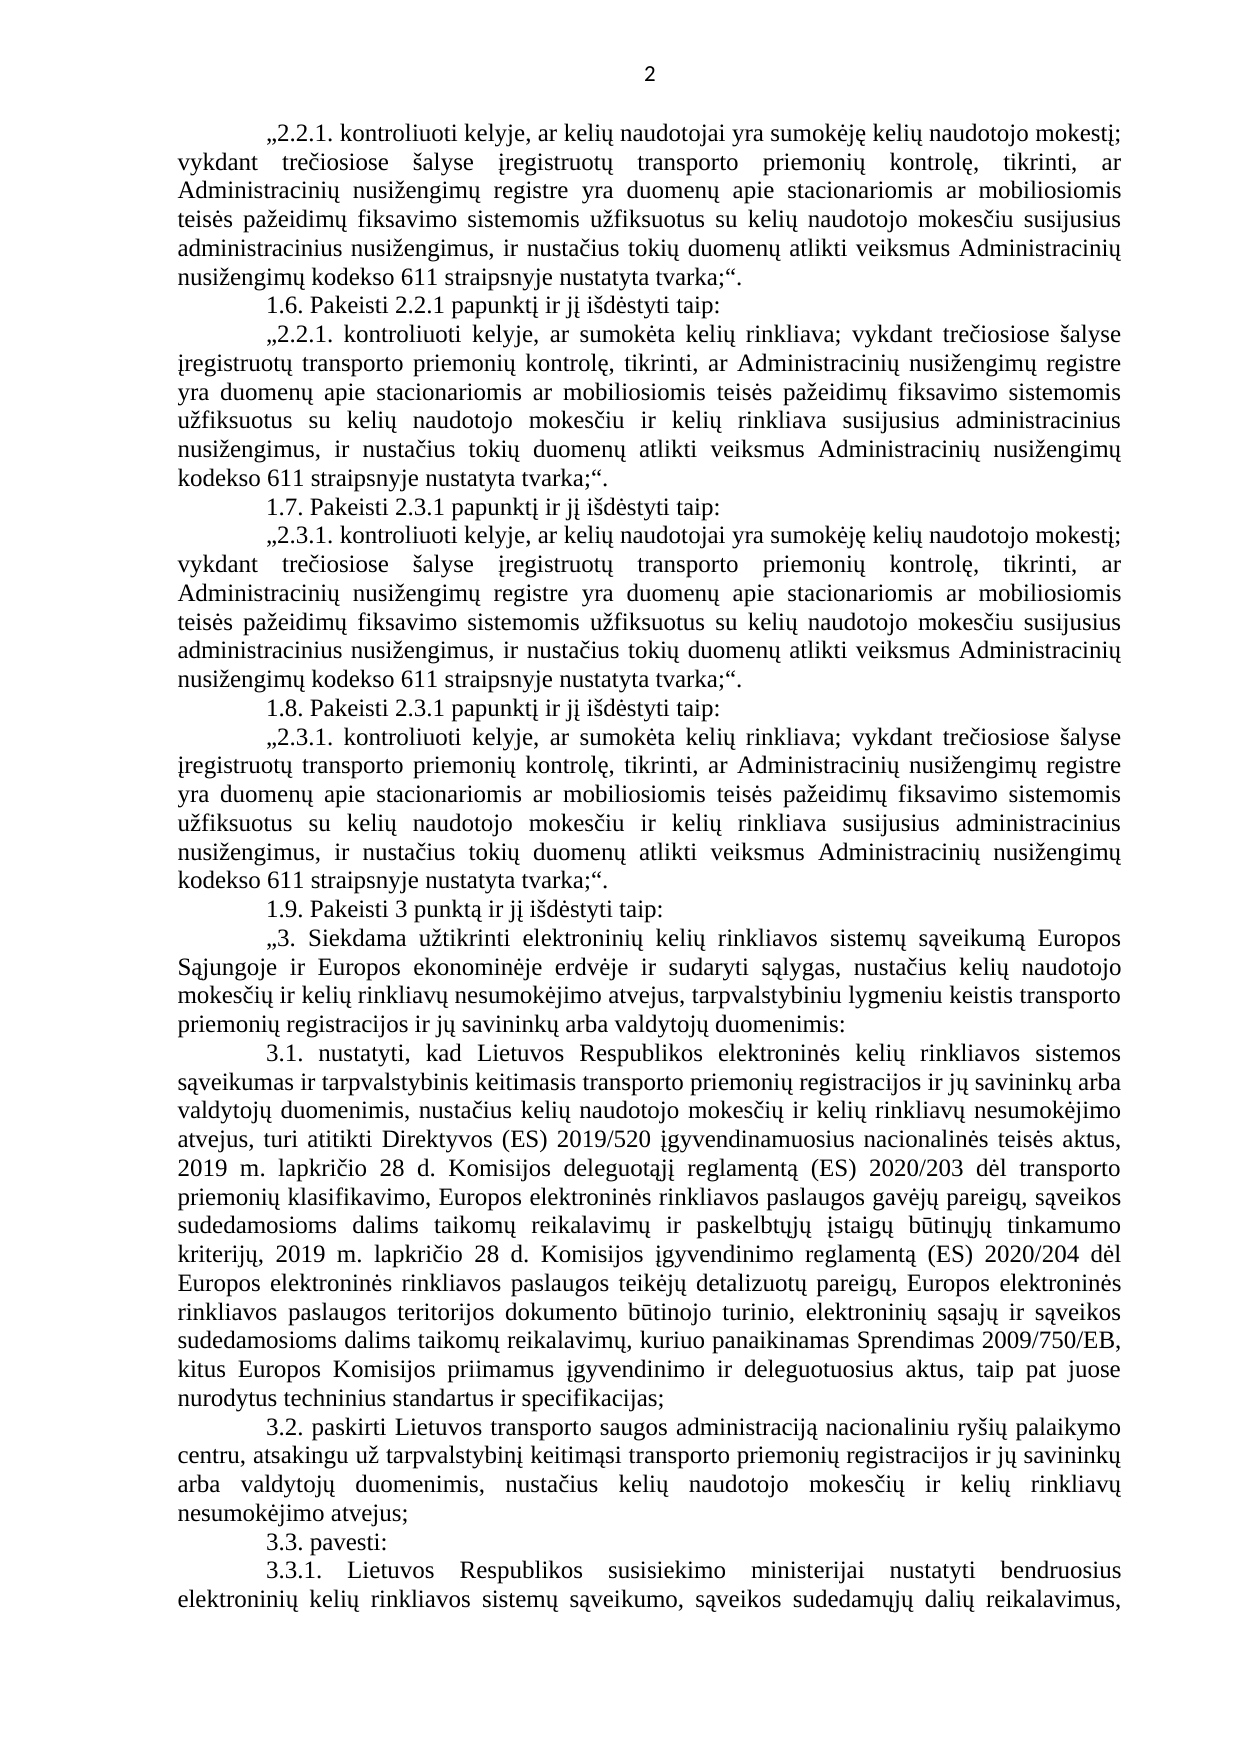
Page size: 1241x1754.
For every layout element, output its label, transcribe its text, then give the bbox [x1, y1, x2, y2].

text 1.9. Pakeisti 3 punktą ir jį išdėstyti taip: [177, 894, 1122, 923]
text „2.2.1. kontroliuoti kelyje, ar sumokėta kelių rinkliava; vykdant trečiosiose šalyse įregistruotų transporto priemonių kontrolę, tikrinti, ar Administracinių nusižengimų registre yra duomenų apie stacionariomis ar mobiliosiomis teisės pažeidimų fiksavimo sistemomis užfiksuotus su kelių naudotojo mokesčiu ir kelių rinkliava susijusius administracinius nusižengimus, ir nustačius tokių duomenų atlikti veiksmus Administracinių nusižengimų kodekso 611 straipsnyje nustatyta tvarka;“. [177, 319, 1122, 492]
text „2.3.1. kontroliuoti kelyje, ar sumokėta kelių rinkliava; vykdant trečiosiose šalyse įregistruotų transporto priemonių kontrolę, tikrinti, ar Administracinių nusižengimų registre yra duomenų apie stacionariomis ar mobiliosiomis teisės pažeidimų fiksavimo sistemomis užfiksuotus su kelių naudotojo mokesčiu ir kelių rinkliava susijusius administracinius nusižengimus, ir nustačius tokių duomenų atlikti veiksmus Administracinių nusižengimų kodekso 611 straipsnyje nustatyta tvarka;“. [177, 722, 1122, 894]
text 3.2. paskirti Lietuvos transporto saugos administraciją nacionaliniu ryšių palaikymo centru, atsakingu už tarpvalstybinį keitimąsi transporto priemonių registracijos ir jų savininkų arba valdytojų duomenimis, nustačius kelių naudotojo mokesčių ir kelių rinkliavų nesumokėjimo atvejus; [177, 1412, 1122, 1527]
text „3. Siekdama užtikrinti elektroninių kelių rinkliavos sistemų sąveikumą Europos Sąjungoje ir Europos ekonominėje erdvėje ir sudaryti sąlygas, nustačius kelių naudotojo mokesčių ir kelių rinkliavų nesumokėjimo atvejus, tarpvalstybiniu lygmeniu keistis transporto priemonių registracijos ir jų savininkų arba valdytojų duomenimis: [177, 923, 1122, 1038]
text 3.1. nustatyti, kad Lietuvos Respublikos elektroninės kelių rinkliavos sistemos sąveikumas ir tarpvalstybinis keitimasis transporto priemonių registracijos ir jų savininkų arba valdytojų duomenimis, nustačius kelių naudotojo mokesčių ir kelių rinkliavų nesumokėjimo atvejus, turi atitikti Direktyvos (ES) 2019/520 įgyvendinamuosius nacionalinės teisės aktus, 2019 m. lapkričio 28 d. Komisijos deleguotąjį reglamentą (ES) 2020/203 dėl transporto priemonių klasifikavimo, Europos elektroninės rinkliavos paslaugos gavėjų pareigų, sąveikos sudedamosioms dalims taikomų reikalavimų ir paskelbtųjų įstaigų būtinųjų tinkamumo kriterijų, 2019 m. lapkričio 28 d. Komisijos įgyvendinimo reglamentą (ES) 2020/204 dėl Europos elektroninės rinkliavos paslaugos teikėjų detalizuotų pareigų, Europos elektroninės rinkliavos paslaugos teritorijos dokumento būtinojo turinio, elektroninių sąsajų ir sąveikos sudedamosioms dalims taikomų reikalavimų, kuriuo panaikinamas Sprendimas 2009/750/EB, kitus Europos Komisijos priimamus įgyvendinimo ir deleguotuosius aktus, taip pat juose nurodytus techninius standartus ir specifikacijas; [177, 1038, 1122, 1412]
text 3.3. pavesti: [177, 1527, 1122, 1556]
text 1.7. Pakeisti 2.3.1 papunktį ir jį išdėstyti taip: [177, 492, 1122, 521]
text „2.3.1. kontroliuoti kelyje, ar kelių naudotojai yra sumokėję kelių naudotojo mokestį; vykdant trečiosiose šalyse įregistruotų transporto priemonių kontrolę, tikrinti, ar Administracinių nusižengimų registre yra duomenų apie stacionariomis ar mobiliosiomis teisės pažeidimų fiksavimo sistemomis užfiksuotus su kelių naudotojo mokesčiu susijusius administracinius nusižengimus, ir nustačius tokių duomenų atlikti veiksmus Administracinių nusižengimų kodekso 611 straipsnyje nustatyta tvarka;“. [177, 521, 1122, 693]
text 1.6. Pakeisti 2.2.1 papunktį ir jį išdėstyti taip: [177, 291, 1122, 319]
text „2.2.1. kontroliuoti kelyje, ar kelių naudotojai yra sumokėję kelių naudotojo mokestį; vykdant trečiosiose šalyse įregistruotų transporto priemonių kontrolę, tikrinti, ar Administracinių nusižengimų registre yra duomenų apie stacionariomis ar mobiliosiomis teisės pažeidimų fiksavimo sistemomis užfiksuotus su kelių naudotojo mokesčiu susijusius administracinius nusižengimus, ir nustačius tokių duomenų atlikti veiksmus Administracinių nusižengimų kodekso 611 straipsnyje nustatyta tvarka;“. [177, 118, 1122, 291]
text 3.3.1. Lietuvos Respublikos susisiekimo ministerijai nustatyti bendruosius elektroninių kelių rinkliavos sistemų sąveikumo, sąveikos sudedamųjų dalių reikalavimus, [177, 1556, 1122, 1613]
text 1.8. Pakeisti 2.3.1 papunktį ir jį išdėstyti taip: [177, 693, 1122, 722]
